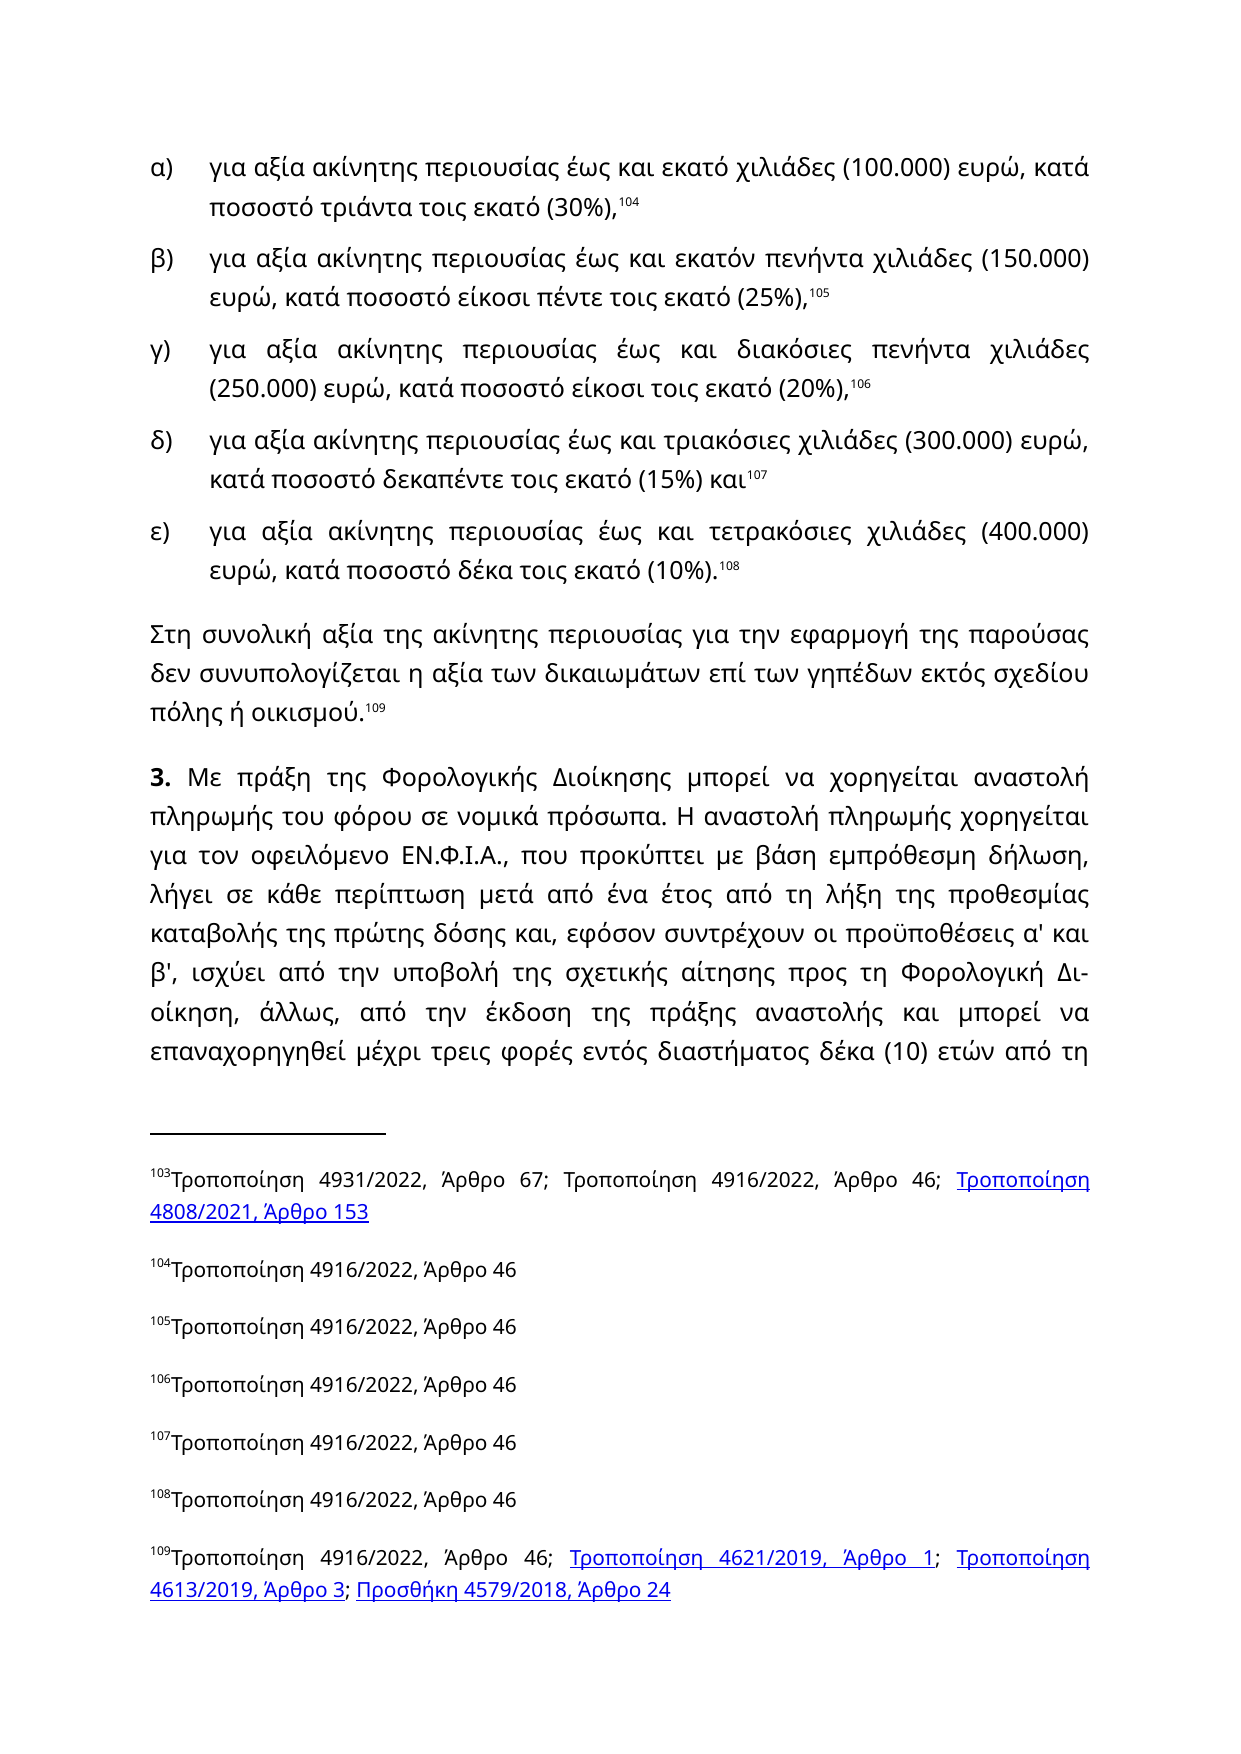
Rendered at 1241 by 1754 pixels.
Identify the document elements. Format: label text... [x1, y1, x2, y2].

text Τροποποίηση 4916/2022, Άρθρο 46 [150, 1312, 1090, 1341]
text 3. Με πράξη της Φορολογικής Διοίκησης μπορεί να χορηγείται αναστολή πληρωμής του φόρου σε νομικά πρόσωπα. Η αναστολή πληρωμής χορηγείται για τον οφειλόμενο ΕΝ.Φ.Ι.Α., που προκύπτει με βάση εμπρόθεσμη δήλωση, λήγει σε κάθε περίπτωση μετά από ένα έτος από τη λήξη της προθεσμίας καταβολής της πρώτης δόσης και, εφόσον συντρέχουν οι προϋποθέσεις α' και β', ισχύει από την υποβολή της σχετικής αίτησης προς τη Φορολογική Δι-οίκηση, άλλως, από την έκδοση της πράξης αναστολής και μπορεί να επαναχορηγηθεί μέχρι τρεις φορές εντός διαστήματος δέκα (10) ετών από τη [150, 759, 1090, 1067]
text Τροποποίηση 4916/2022, Άρθρο 46 [150, 1428, 1090, 1456]
text Τροποποίηση 4916/2022, Άρθρο 46 [150, 1255, 1090, 1283]
list γ) για αξία ακίνητης περιουσίας έως και διακόσιες πενήντα χιλιάδες (250.000) ευρώ, κατά ποσοστό είκοσι τοις εκατό (20%), [150, 332, 1090, 405]
text Τροποποίηση 4916/2022, Άρθρο 46 [150, 1485, 1090, 1514]
list δ) για αξία ακίνητης περιουσίας έως και τριακόσιες χιλιάδες (300.000) ευρώ, κατά ποσοστό δεκαπέντε τοις εκατό (15%) και [150, 422, 1090, 496]
list ε) για αξία ακίνητης περιουσίας έως και τετρακόσιες χιλιάδες (400.000) ευρώ, κατά ποσοστό δέκα τοις εκατό (10%). [150, 513, 1090, 587]
text Τροποποίηση 4916/2022, Άρθρο 46; Τροποποίηση 4621/2019, Άρθρο 1; Τροποποίηση 4613/2019, Άρθρο 3; Προσθήκη 4579/2018, Άρθρο 24 [150, 1543, 1090, 1604]
list β) για αξία ακίνητης περιουσίας έως και εκατόν πενήντα χιλιάδες (150.000) ευρώ, κατά ποσοστό είκοσι πέντε τοις εκατό (25%), [150, 241, 1090, 314]
text Τροποποίηση 4916/2022, Άρθρο 46 [150, 1370, 1090, 1398]
list α) για αξία ακίνητης περιουσίας έως και εκατό χιλιάδες (100.000) ευρώ, κατά ποσοστό τριάντα τοις εκατό (30%), [150, 150, 1090, 223]
text Στη συνολική αξία της ακίνητης περιουσίας για την εφαρμογή της παρούσας δεν συνυπολογίζεται η αξία των δικαιωμάτων επί των γηπέδων εκτός σχεδίου πόλης ή οικισμού. [150, 617, 1090, 729]
text Τροποποίηση 4931/2022, Άρθρο 67; Τροποποίηση 4916/2022, Άρθρο 46; Τροποποίηση 4808/2021, Άρθρο 153 [150, 1165, 1090, 1226]
